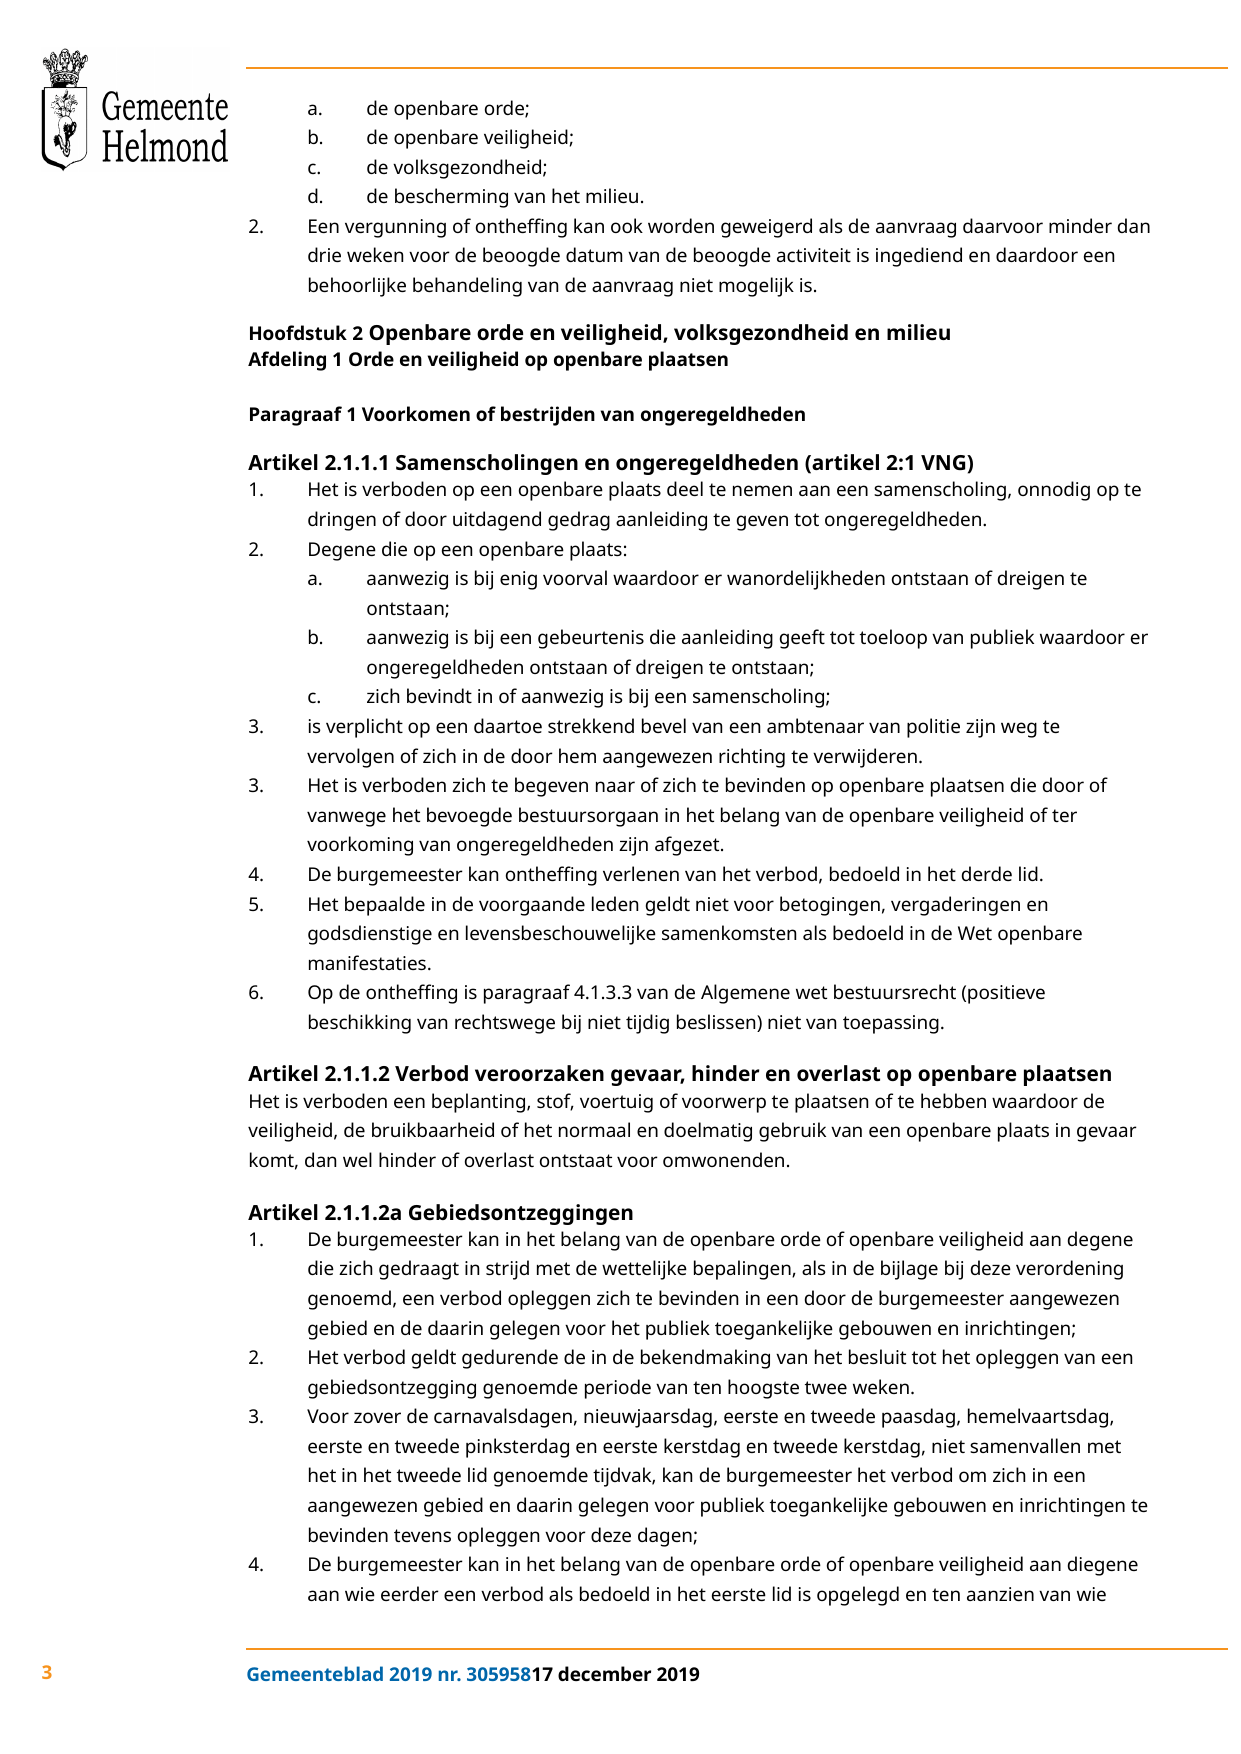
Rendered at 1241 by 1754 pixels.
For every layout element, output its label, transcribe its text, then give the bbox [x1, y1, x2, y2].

text Paragraaf 1 Voorkomen of bestrijden van ongeregeldheden [248, 402, 1152, 427]
list de openbare veiligheid; [307, 124, 1152, 150]
list Op de ontheffing is paragraaf 4.1.3.3 van de Algemene wet bestuursrecht (positieve beschikking van rechtswege bij niet tijdig beslissen) niet van toepassing. [248, 979, 1152, 1035]
text Hoofdstuk 2 Openbare orde en veiligheid, volksgezondheid en milieu [248, 318, 1152, 346]
list de openbare orde; [307, 95, 1152, 121]
list is verplicht op een daartoe strekkend bevel van een ambtenaar van politie zijn weg te vervolgen of zich in de door hem aangewezen richting te verwijderen. [248, 713, 1152, 769]
list Een vergunning of ontheffing kan ook worden geweigerd als de aanvraag daarvoor minder dan drie weken voor de beoogde datum van de beoogde activiteit is ingediend en daardoor een behoorlijke behandeling van de aanvraag niet mogelijk is. [248, 213, 1152, 298]
list de bescherming van het milieu. [307, 183, 1152, 209]
list aanwezig is bij enig voorval waardoor er wanordelijkheden ontstaan of dreigen te ontstaan; [307, 565, 1152, 621]
list Voor zover de carnavalsdagen, nieuwjaarsdag, eerste en tweede paasdag, hemelvaartsdag, eerste en tweede pinksterdag en eerste kerstdag en tweede kerstdag, niet samenvallen met het in het tweede lid genoemde tijdvak, kan de burgemeester het verbod om zich in een aangewezen gebied en daarin gelegen voor publiek toegankelijke gebouwen en inrichtingen te bevinden tevens opleggen voor deze dagen; [248, 1403, 1152, 1548]
list Het bepaalde in de voorgaande leden geldt niet voor betogingen, vergaderingen en godsdienstige en levensbeschouwelijke samenkomsten als bedoeld in de Wet openbare manifestaties. [248, 891, 1152, 976]
list De burgemeester kan ontheffing verlenen van het verbod, bedoeld in het derde lid. [248, 861, 1152, 887]
list de volksgezondheid; [307, 154, 1152, 180]
text Het is verboden een beplanting, stof, voertuig of voorwerp te plaatsen of te hebben waardoor de veiligheid, de bruikbaarheid of het normaal en doelmatig gebruik van een openbare plaats in gevaar komt, dan wel hinder of overlast ontstaat voor omwonenden. [248, 1088, 1152, 1173]
text Artikel 2.1.1.1 Samenscholingen en ongeregeldheden (artikel 2:1 VNG) [248, 448, 1152, 477]
list Degene die op een openbare plaats: [248, 536, 1152, 562]
picture [41, 47, 231, 172]
list Het verbod geldt gedurende de in de bekendmaking van het besluit tot het opleggen van een gebiedsontzegging genoemde periode van ten hoogste twee weken. [248, 1344, 1152, 1400]
list Het is verboden op een openbare plaats deel te nemen aan een samenscholing, onnodig op te dringen of door uitdagend gedrag aanleiding te geven tot ongeregeldheden. [248, 477, 1152, 532]
text Artikel 2.1.1.2 Verbod veroorzaken gevaar, hinder en overlast op openbare plaatsen [248, 1059, 1152, 1088]
list zich bevindt in of aanwezig is bij een samenscholing; [307, 684, 1152, 709]
list Het is verboden zich te begeven naar of zich te bevinden op openbare plaatsen die door of vanwege het bevoegde bestuursorgaan in het belang van de openbare veiligheid of ter voorkoming van ongeregeldheden zijn afgezet. [248, 772, 1152, 857]
list aanwezig is bij een gebeurtenis die aanleiding geeft tot toeloop van publiek waardoor er ongeregeldheden ontstaan of dreigen te ontstaan; [307, 624, 1152, 680]
text Afdeling 1 Orde en veiligheid op openbare plaatsen [248, 346, 1152, 372]
list De burgemeester kan in het belang van de openbare orde of openbare veiligheid aan diegene aan wie eerder een verbod als bedoeld in het eerste lid is opgelegd en ten aanzien van wie [248, 1551, 1152, 1607]
list De burgemeester kan in het belang van de openbare orde of openbare veiligheid aan degene die zich gedraagt in strijd met de wettelijke bepalingen, als in de bijlage bij deze verordening genoemd, een verbod opleggen zich te bevinden in een door de burgemeester aangewezen gebied en de daarin gelegen voor het publiek toegankelijke gebouwen en inrichtingen; [248, 1226, 1152, 1341]
text Artikel 2.1.1.2a Gebiedsontzeggingen [248, 1198, 1152, 1226]
